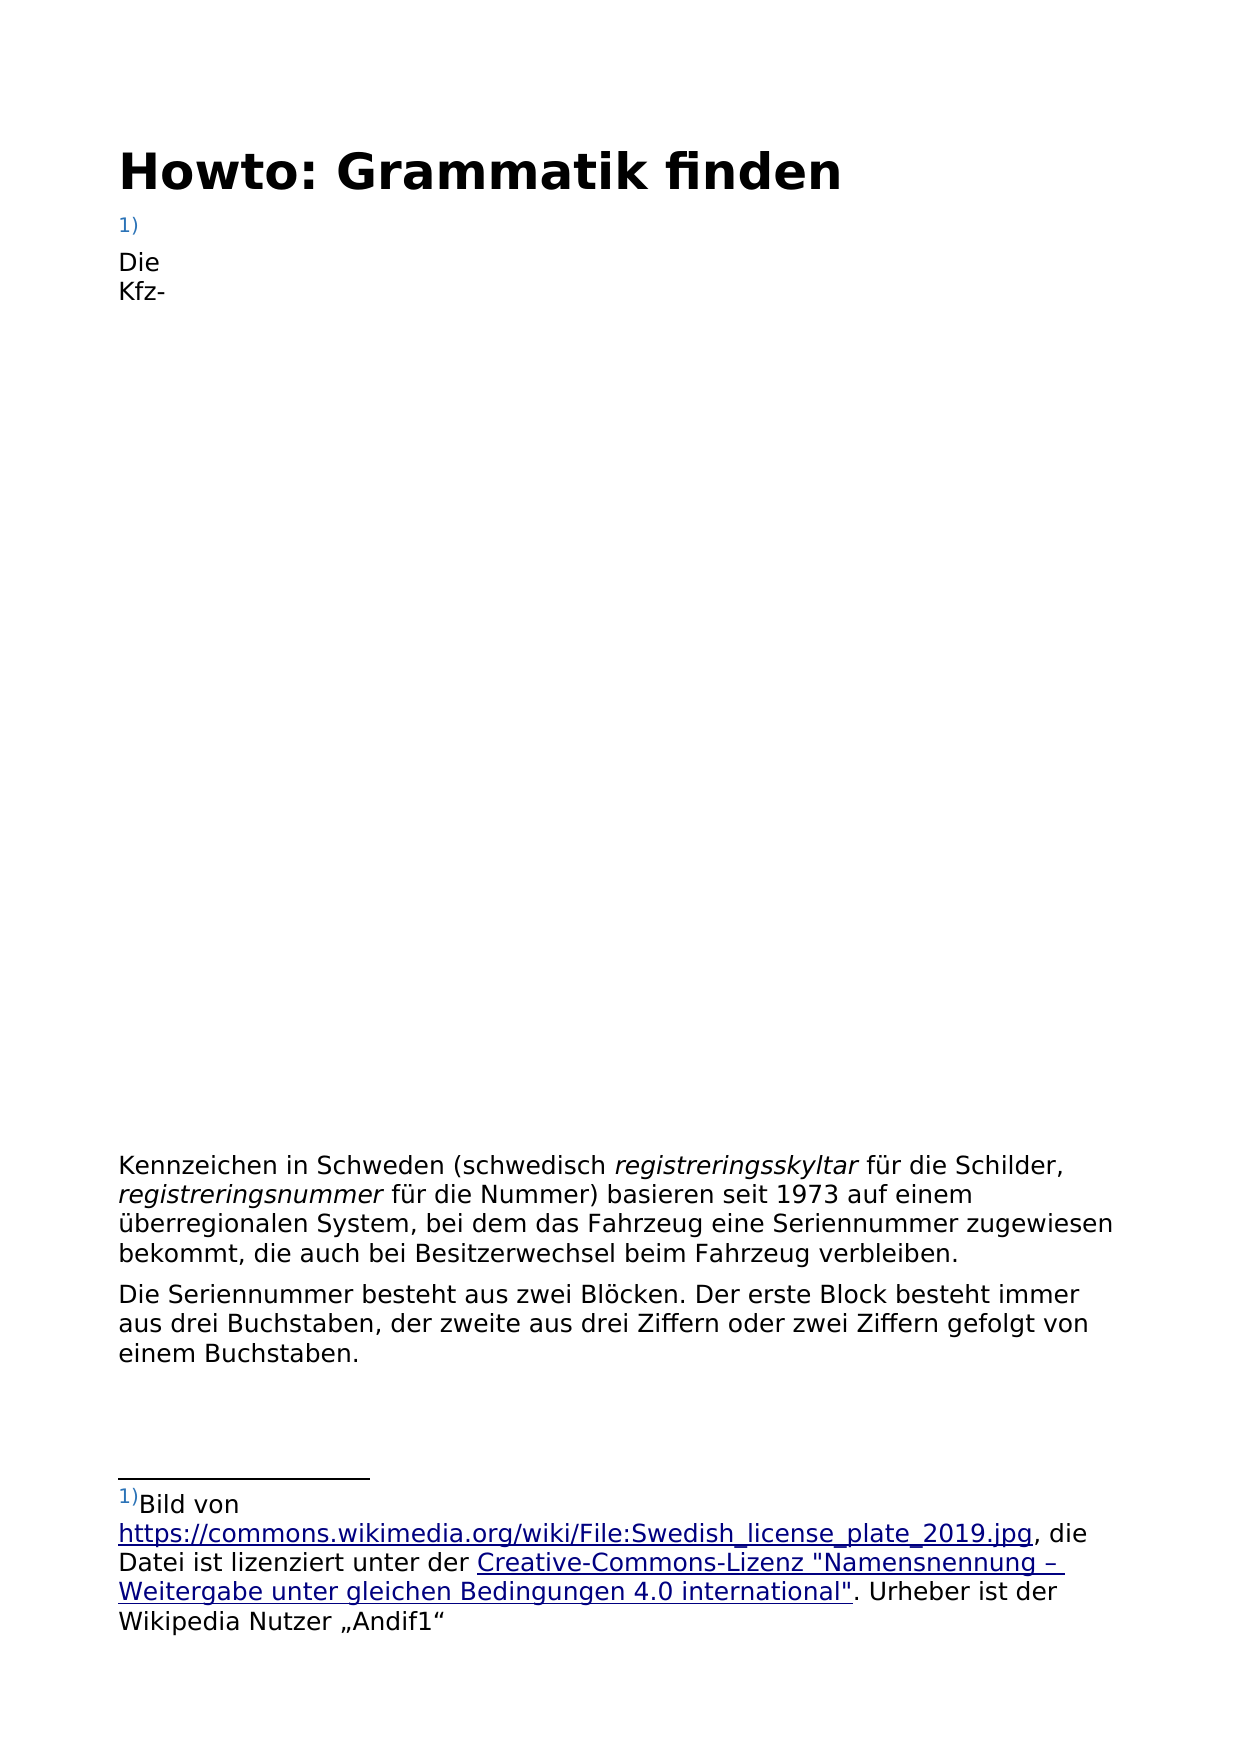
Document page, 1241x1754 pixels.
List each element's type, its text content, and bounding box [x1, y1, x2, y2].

subtitle Howto: Grammatik finden [118, 143, 1122, 201]
text Die Kfz-Kennzeichen in Schweden (schwedisch registreringsskyltar für die Schilder, registreringsnummer für die Nummer) basieren seit 1973 auf einem überregionalen System, bei dem das Fahrzeug eine Seriennummer zugewiesen bekommt, die auch bei Besitzerwechsel beim Fahrzeug verbleiben. [118, 214, 1122, 1268]
text Die Seriennummer besteht aus zwei Blöcken. Der erste Block besteht immer aus drei Buchstaben, der zweite aus drei Ziffern oder zwei Ziffern gefolgt von einem Buchstaben. [118, 1281, 1122, 1368]
text Bild von https://commons.wikimedia.org/wiki/File:Swedish_license_plate_2019.jpg, die Datei ist lizenziert unter der Creative-Commons-Lizenz "Namensnennung – Weitergabe unter gleichen Bedingungen 4.0 international". Urheber ist der Wikipedia Nutzer „Andif1“ [118, 1485, 1122, 1636]
